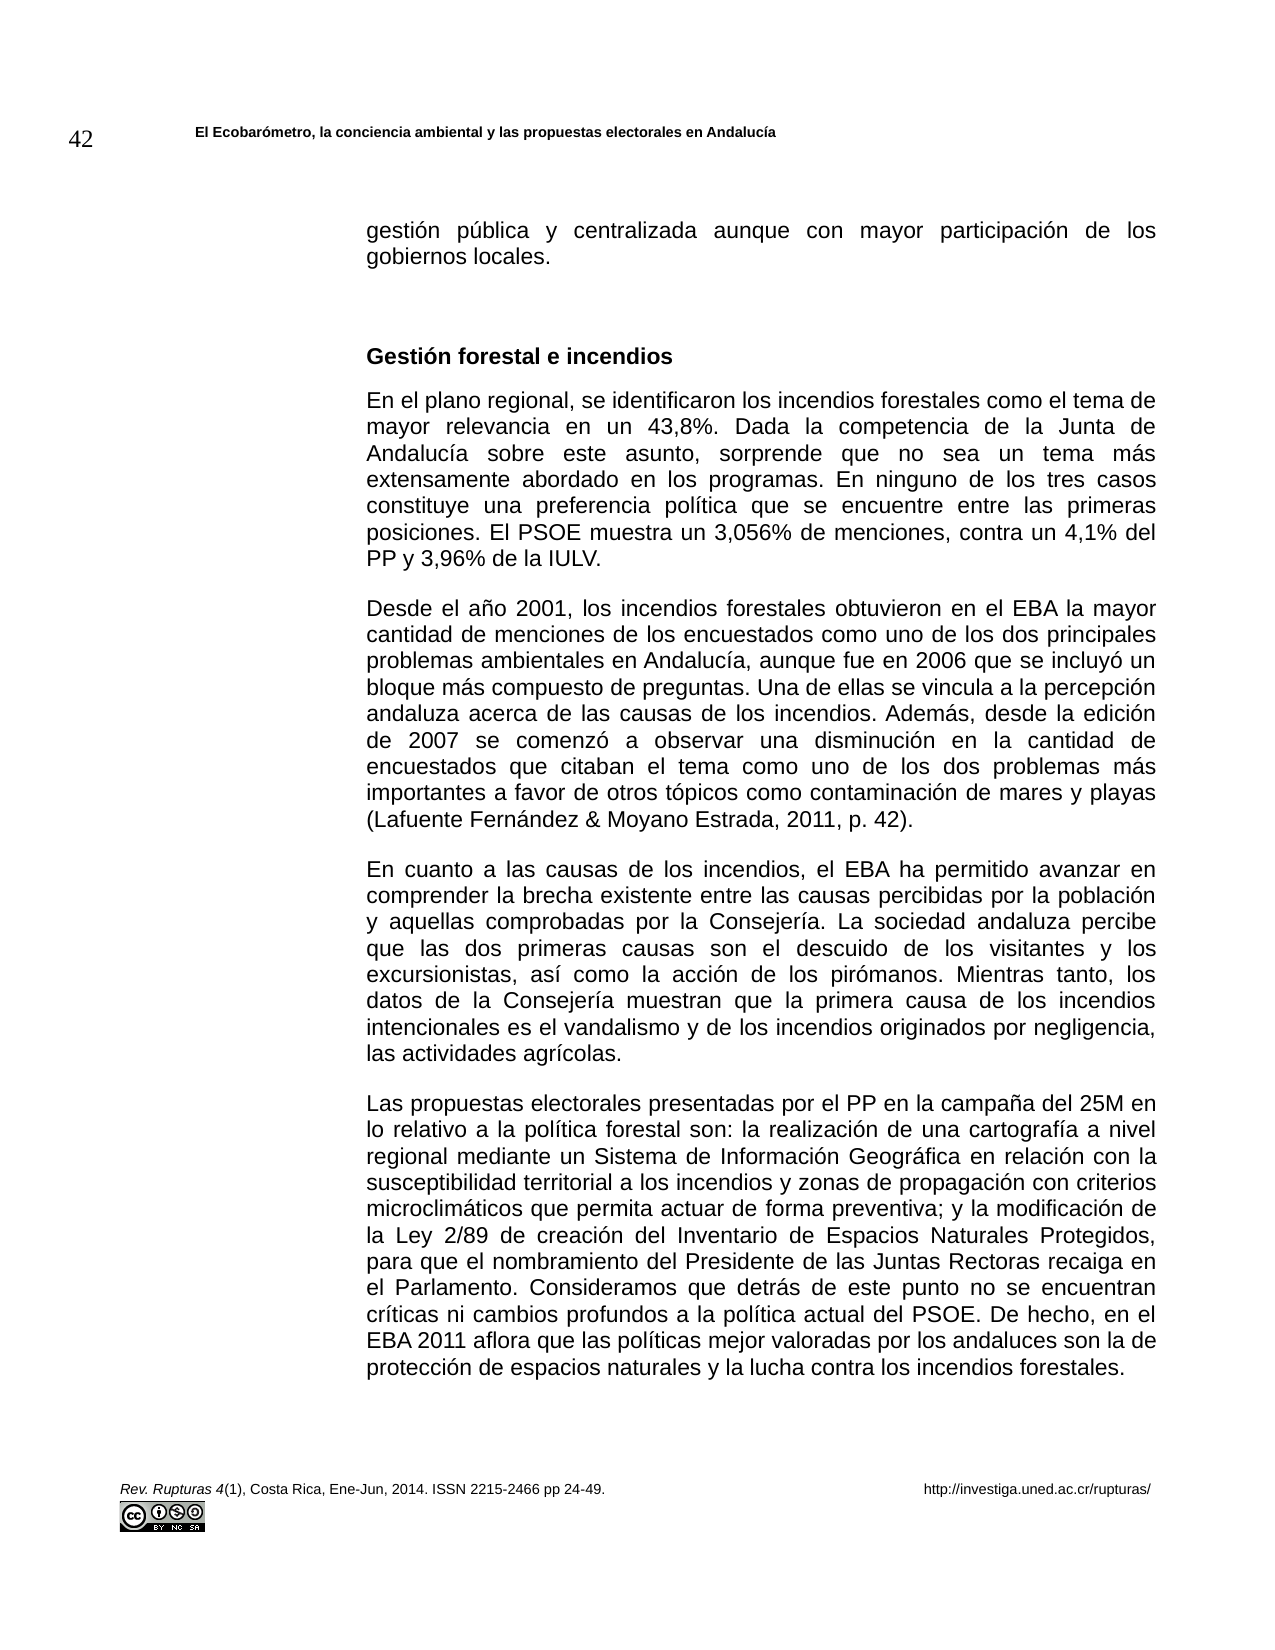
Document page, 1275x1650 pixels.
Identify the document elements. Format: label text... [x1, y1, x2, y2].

text En cuanto a las causas de los incendios, el EBA ha permitido avanzar en comprender la brecha existente entre las causas percibidas por la población y aquellas comprobadas por la Consejería. La sociedad andaluza percibe que las dos primeras causas son el descuido de los visitantes y los excursionistas, así como la acción de los pirómanos. Mientras tanto, los datos de la Consejería muestran que la primera causa de los incendios intencionales es el vandalismo y de los incendios originados por negligencia, las actividades agrícolas. [366, 856, 1157, 1066]
picture [119, 1501, 205, 1532]
text gestión pública y centralizada aunque con mayor participación de los gobiernos locales. [366, 217, 1157, 269]
text Desde el año 2001, los incendios forestales obtuvieron en el EBA la mayor cantidad de menciones de los encuestados como uno de los dos principales problemas ambientales en Andalucía, aunque fue en 2006 que se incluyó un bloque más compuesto de preguntas. Una de ellas se vincula a la percepción andaluza acerca de las causas de los incendios. Además, desde la edición de 2007 se comenzó a observar una disminución en la cantidad de encuestados que citaban el tema como uno de los dos problemas más importantes a favor de otros tópicos como contaminación de mares y playas (Lafuente Fernández & Moyano Estrada, 2011, p. 42). [366, 595, 1157, 832]
text En el plano regional, se identificaron los incendios forestales como el tema de mayor relevancia en un 43,8%. Dada la competencia de la Junta de Andalucía sobre este asunto, sorprende que no sea un tema más extensamente abordado en los programas. En ninguno de los tres casos constituye una preferencia política que se encuentre entre las primeras posiciones. El PSOE muestra un 3,056% de menciones, contra un 4,1% del PP y 3,96% de la IULV. [366, 387, 1157, 571]
text Las propuestas electorales presentadas por el PP en la campaña del 25M en lo relativo a la política forestal son: la realización de una cartografía a nivel regional mediante un Sistema de Información Geográfica en relación con la susceptibilidad territorial a los incendios y zonas de propagación con criterios microclimáticos que permita actuar de forma preventiva; y la modificación de la Ley 2/89 de creación del Inventario de Espacios Naturales Protegidos, para que el nombramiento del Presidente de las Juntas Rectoras recaiga en el Parlamento. Consideramos que detrás de este punto no se encuentran críticas ni cambios profundos a la política actual del PSOE. De hecho, en el EBA 2011 aflora que las políticas mejor valoradas por los andaluces son la de protección de espacios naturales y la lucha contra los incendios forestales. [366, 1090, 1157, 1380]
subtitle Gestión forestal e incendios [366, 343, 1157, 369]
